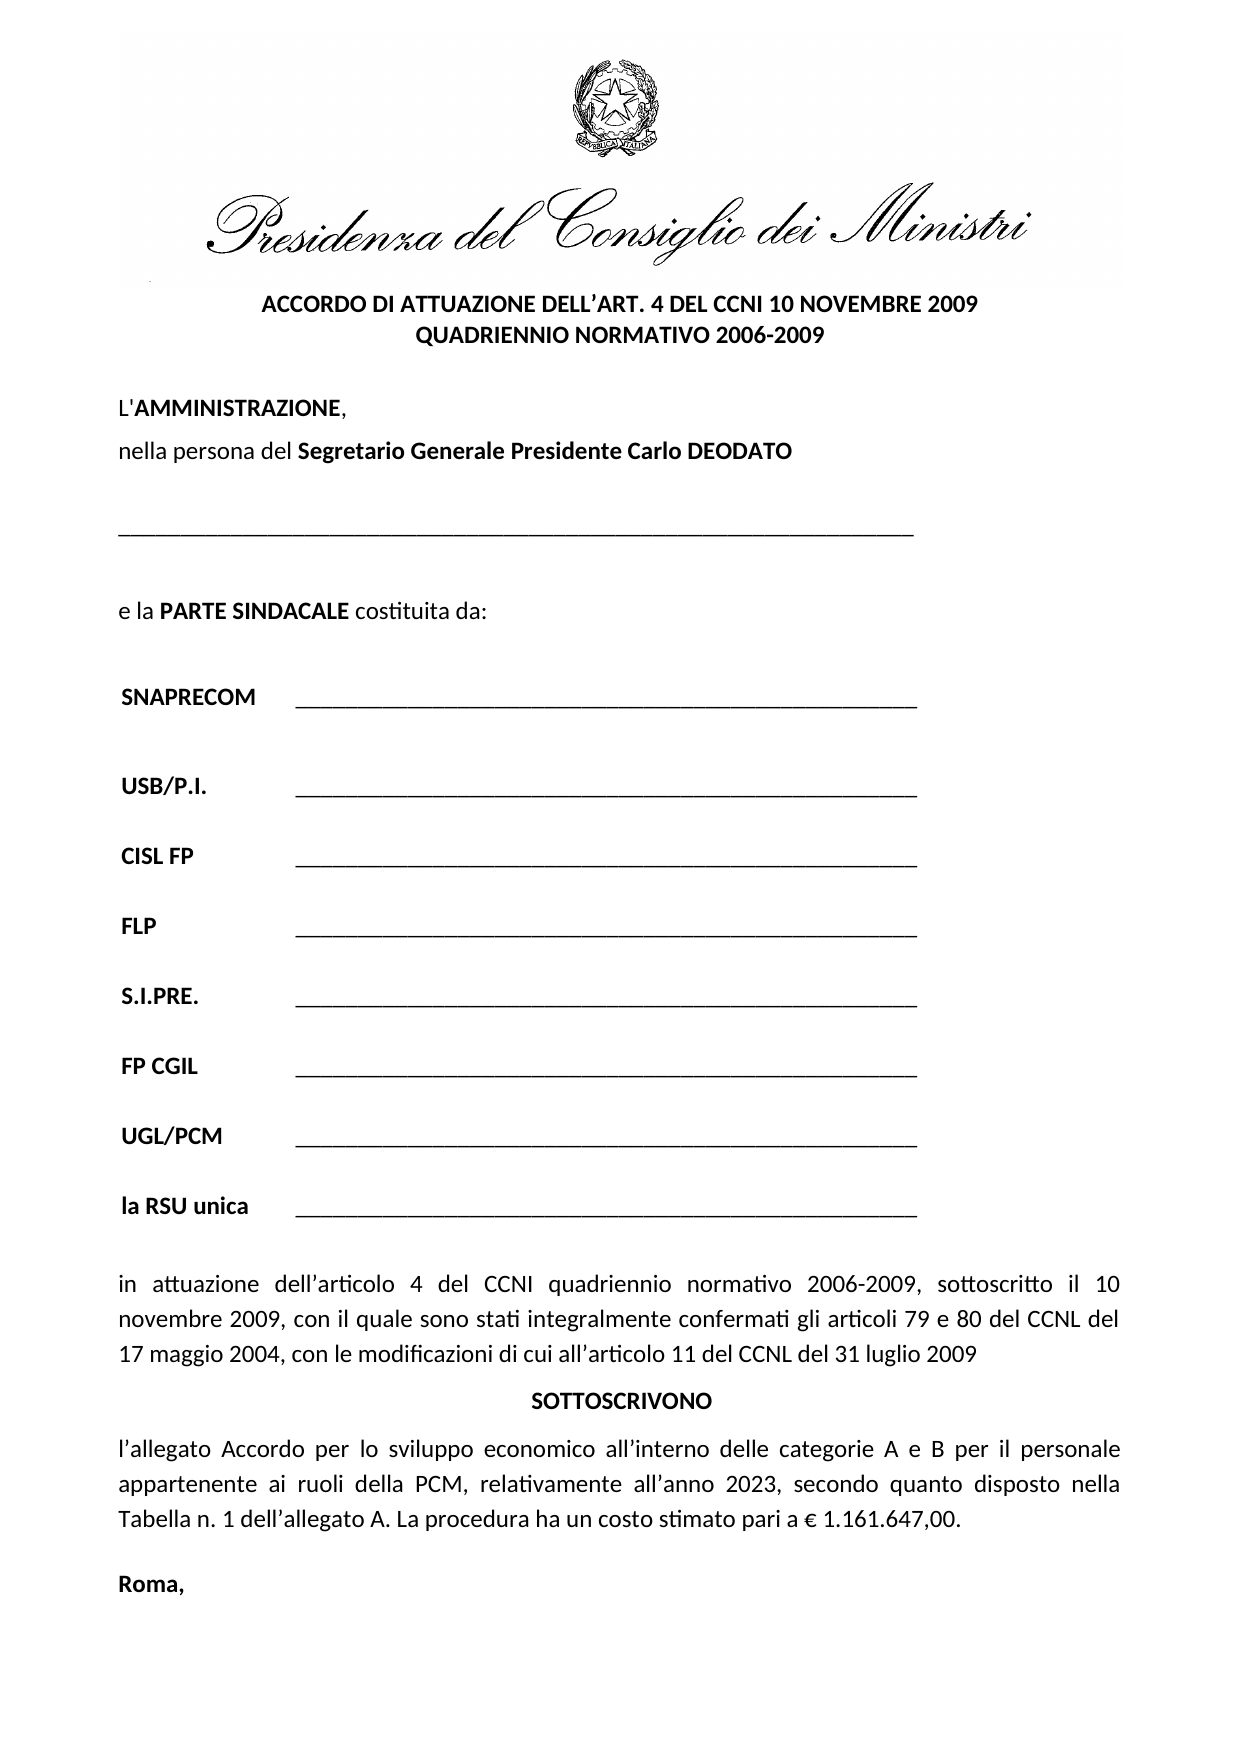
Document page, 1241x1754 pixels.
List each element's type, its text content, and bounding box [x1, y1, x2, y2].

text l’allegato Accordo per lo sviluppo economico all’interno delle categorie A e B per il personale appartenente ai ruoli della PCM, relativamente all’anno 2023, secondo quanto disposto nella Tabella n. 1 dell’allegato A. La procedura ha un costo stimato pari a € 1.161.647,00. [118, 1433, 1122, 1533]
text ACCORDO DI ATTUAZIONE DELL’ART. 4 DEL CCNI 10 NOVEMBRE 2009 [118, 289, 1122, 319]
text UGL/PCM __________________________________________________ [118, 1120, 1122, 1150]
text QUADRIENNIO NORMATIVO 2006-2009 [118, 319, 1122, 349]
text S.I.PRE. __________________________________________________ [118, 980, 1122, 1010]
text nella persona del Segretario Generale Presidente Carlo DEODATO [118, 435, 1122, 466]
text SOTTOSCRIVONO [118, 1385, 1122, 1416]
text FP CGIL __________________________________________________ [118, 1050, 1122, 1080]
text SNAPRECOM ­­­­­__________________________________________________ [118, 681, 1122, 712]
text ________________________________________________________________ [118, 509, 1122, 539]
text L'AMMINISTRAZIONE, [118, 392, 1122, 423]
text Roma, [118, 1568, 1122, 1599]
text la RSU unica __________________________________________________ [118, 1190, 1122, 1220]
text FLP __________________________________________________ [118, 910, 1122, 940]
text USB/P.I. __________________________________________________ [118, 770, 1122, 800]
text in attuazione dell’articolo 4 del CCNI quadriennio normativo 2006-2009, sottoscritto il 10 novembre 2009, con il quale sono stati integralmente confermati gli articoli 79 e 80 del CCNL del 17 maggio 2004, con le modificazioni di cui all’articolo 11 del CCNL del 31 luglio 2009 [118, 1268, 1122, 1368]
text CISL FP __________________________________________________ [118, 840, 1122, 870]
text e la PARTE SINDACALE costituita da: [118, 595, 1122, 626]
